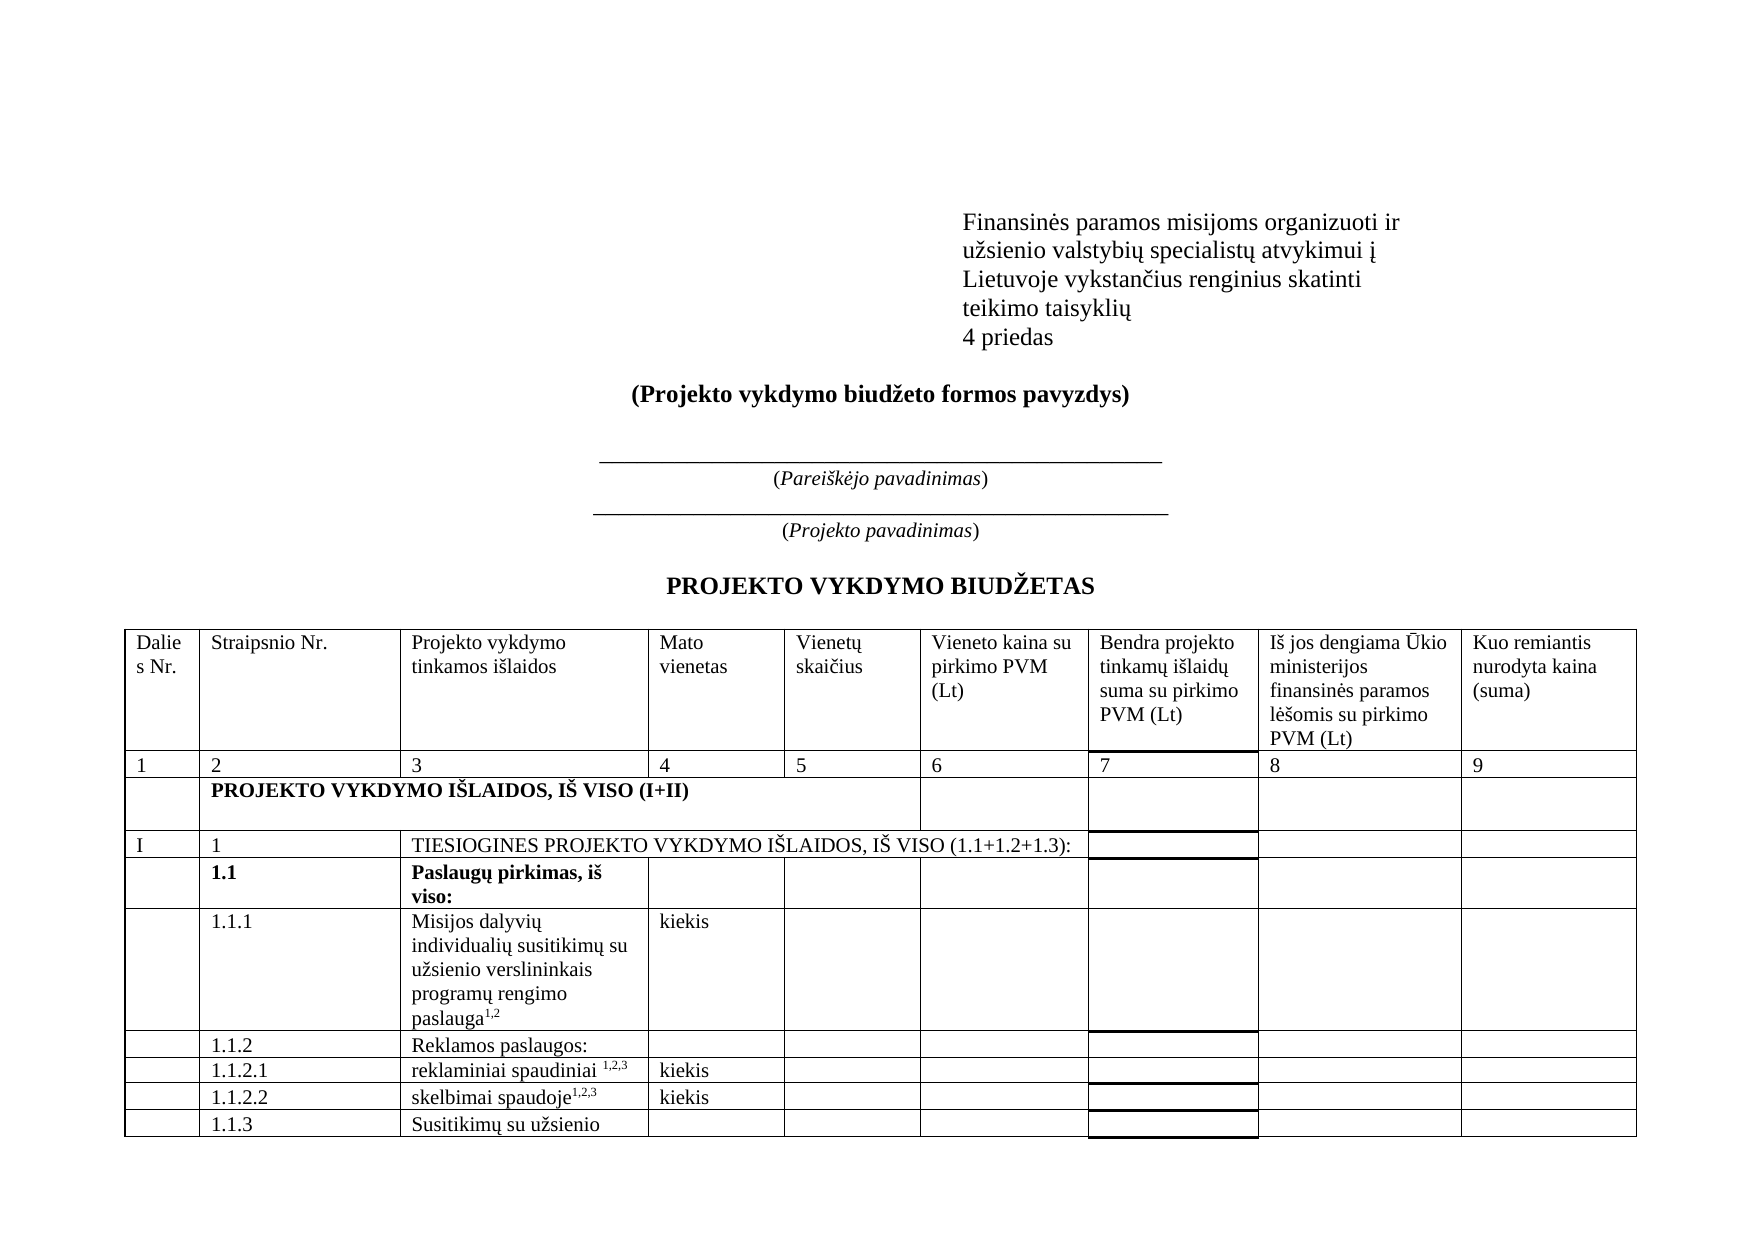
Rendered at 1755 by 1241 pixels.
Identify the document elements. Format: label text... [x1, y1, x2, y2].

table_cell kiekis [649, 1058, 784, 1082]
table_cell [921, 1031, 1088, 1057]
table_cell [1089, 1058, 1258, 1082]
table_cell [649, 1110, 784, 1136]
text (Projekto pavadinimas) [125, 518, 1636, 542]
table_cell [921, 1058, 1088, 1082]
table_cell 1 [126, 751, 199, 777]
table_cell [1462, 831, 1636, 857]
table_cell 1.1.1 [200, 909, 400, 1029]
table_cell [921, 909, 1088, 1029]
table_cell 7 [1089, 753, 1258, 777]
text (Projekto vykdymo biudžeto formos pavyzdys) [125, 379, 1636, 408]
table_cell [1259, 858, 1461, 908]
table_cell [1259, 909, 1461, 1029]
table_cell [785, 1031, 920, 1057]
text (Pareiškėjo pavadinimas) [125, 465, 1636, 489]
table_cell [785, 909, 920, 1029]
table_cell kiekis [649, 1083, 784, 1109]
table_header Bendra projekto tinkamų išlaidų suma su pirkimo PVM (Lt) [1089, 630, 1258, 750]
table_cell 3 [401, 751, 648, 777]
table_cell [785, 858, 920, 908]
table_cell Misijos dalyvių individualių susitikimų su užsienio verslininkais programų rengimo paslauga1,2 [401, 909, 648, 1029]
text Lietuvoje vykstančius renginius skatinti [125, 264, 1636, 293]
table_cell [126, 1031, 199, 1057]
table_cell [1462, 1031, 1636, 1057]
table_cell 5 [785, 751, 920, 777]
table_cell 2 [200, 751, 400, 777]
text ______________________________________________ [125, 489, 1636, 518]
table_cell 1.1.3 [200, 1110, 400, 1136]
table_cell [126, 1083, 199, 1109]
table_cell skelbimai spaudoje1,2,3 [401, 1083, 648, 1109]
table_cell [1259, 1083, 1461, 1109]
text _____________________________________________ [125, 437, 1636, 465]
table_cell [785, 1083, 920, 1109]
table_header Iš jos dengiama Ūkio ministerijos finansinės paramos lėšomis su pirkimo PVM (Lt) [1259, 630, 1461, 750]
table_cell [1462, 858, 1636, 908]
table_cell 1.1 [200, 858, 400, 908]
text PROJEKTO VYKDYMO BIUDŽETAS [125, 571, 1636, 600]
table_cell 1 [200, 831, 400, 857]
text 4 priedas [125, 322, 1636, 350]
table_cell [1089, 1033, 1258, 1057]
table_cell [921, 1083, 1088, 1109]
table_cell 1.1.2 [200, 1031, 400, 1057]
table_cell I [126, 831, 199, 857]
table_cell 9 [1462, 751, 1636, 777]
table_cell [1259, 1058, 1461, 1082]
table_cell [921, 1110, 1088, 1136]
table_cell [126, 909, 199, 1029]
table_cell [1089, 1085, 1258, 1109]
table_cell [649, 858, 784, 908]
table_header Mato vienetas [649, 630, 784, 750]
table_header Projekto vykdymo tinkamos išlaidos [401, 630, 648, 750]
table_cell [1089, 833, 1258, 857]
table_header Vieneto kaina su pirkimo PVM (Lt) [921, 630, 1088, 750]
table_cell 4 [649, 751, 784, 777]
table_header Vienetų skaičius [785, 630, 920, 750]
table_cell [1089, 860, 1258, 908]
table_cell Reklamos paslaugos: [401, 1031, 648, 1057]
table_cell [1462, 1058, 1636, 1082]
table_cell [1259, 831, 1461, 857]
table_cell [1462, 909, 1636, 1029]
table_header Kuo remiantis nurodyta kaina (suma) [1462, 630, 1636, 750]
table_cell [1462, 1110, 1636, 1136]
text Finansinės paramos misijoms organizuoti ir [125, 207, 1636, 235]
table_cell 1.1.2.1 [200, 1058, 400, 1082]
table_cell TIESIOGINES PROJEKTO VYKDYMO IŠLAIDOS, IŠ VISO (1.1+1.2+1.3): [401, 831, 1088, 857]
table_cell [126, 778, 199, 830]
table_cell [1462, 1083, 1636, 1109]
table_cell PROJEKTO VYKDYMO IŠLAIDOS, IŠ VISO (I+II) [200, 778, 920, 830]
table_cell [126, 1058, 199, 1082]
table_cell Susitikimų su užsienio [401, 1110, 648, 1136]
table_header Straipsnio Nr. [200, 630, 400, 750]
table_cell [1089, 778, 1258, 830]
table_cell [921, 858, 1088, 908]
table_header Dalies Nr. [126, 630, 199, 750]
table_cell [1259, 1110, 1461, 1136]
table_cell [1462, 778, 1636, 830]
text užsienio valstybių specialistų atvykimui į [125, 235, 1636, 264]
table_cell [126, 858, 199, 908]
text teikimo taisyklių [125, 293, 1636, 322]
table_cell 1.1.2.2 [200, 1083, 400, 1109]
table_cell [1089, 1112, 1258, 1136]
table_cell [785, 1110, 920, 1136]
table_cell [785, 1058, 920, 1082]
table_cell 8 [1259, 751, 1461, 777]
table_cell [649, 1031, 784, 1057]
table_cell reklaminiai spaudiniai 1,2,3 [401, 1058, 648, 1082]
table_cell kiekis [649, 909, 784, 1029]
table_cell [1089, 909, 1258, 1029]
table_cell 6 [921, 751, 1088, 777]
table_cell [921, 778, 1088, 830]
table_cell Paslaugų pirkimas, iš viso: [401, 858, 648, 908]
table_cell [1259, 1031, 1461, 1057]
table_cell [126, 1110, 199, 1136]
table_cell [1259, 778, 1461, 830]
